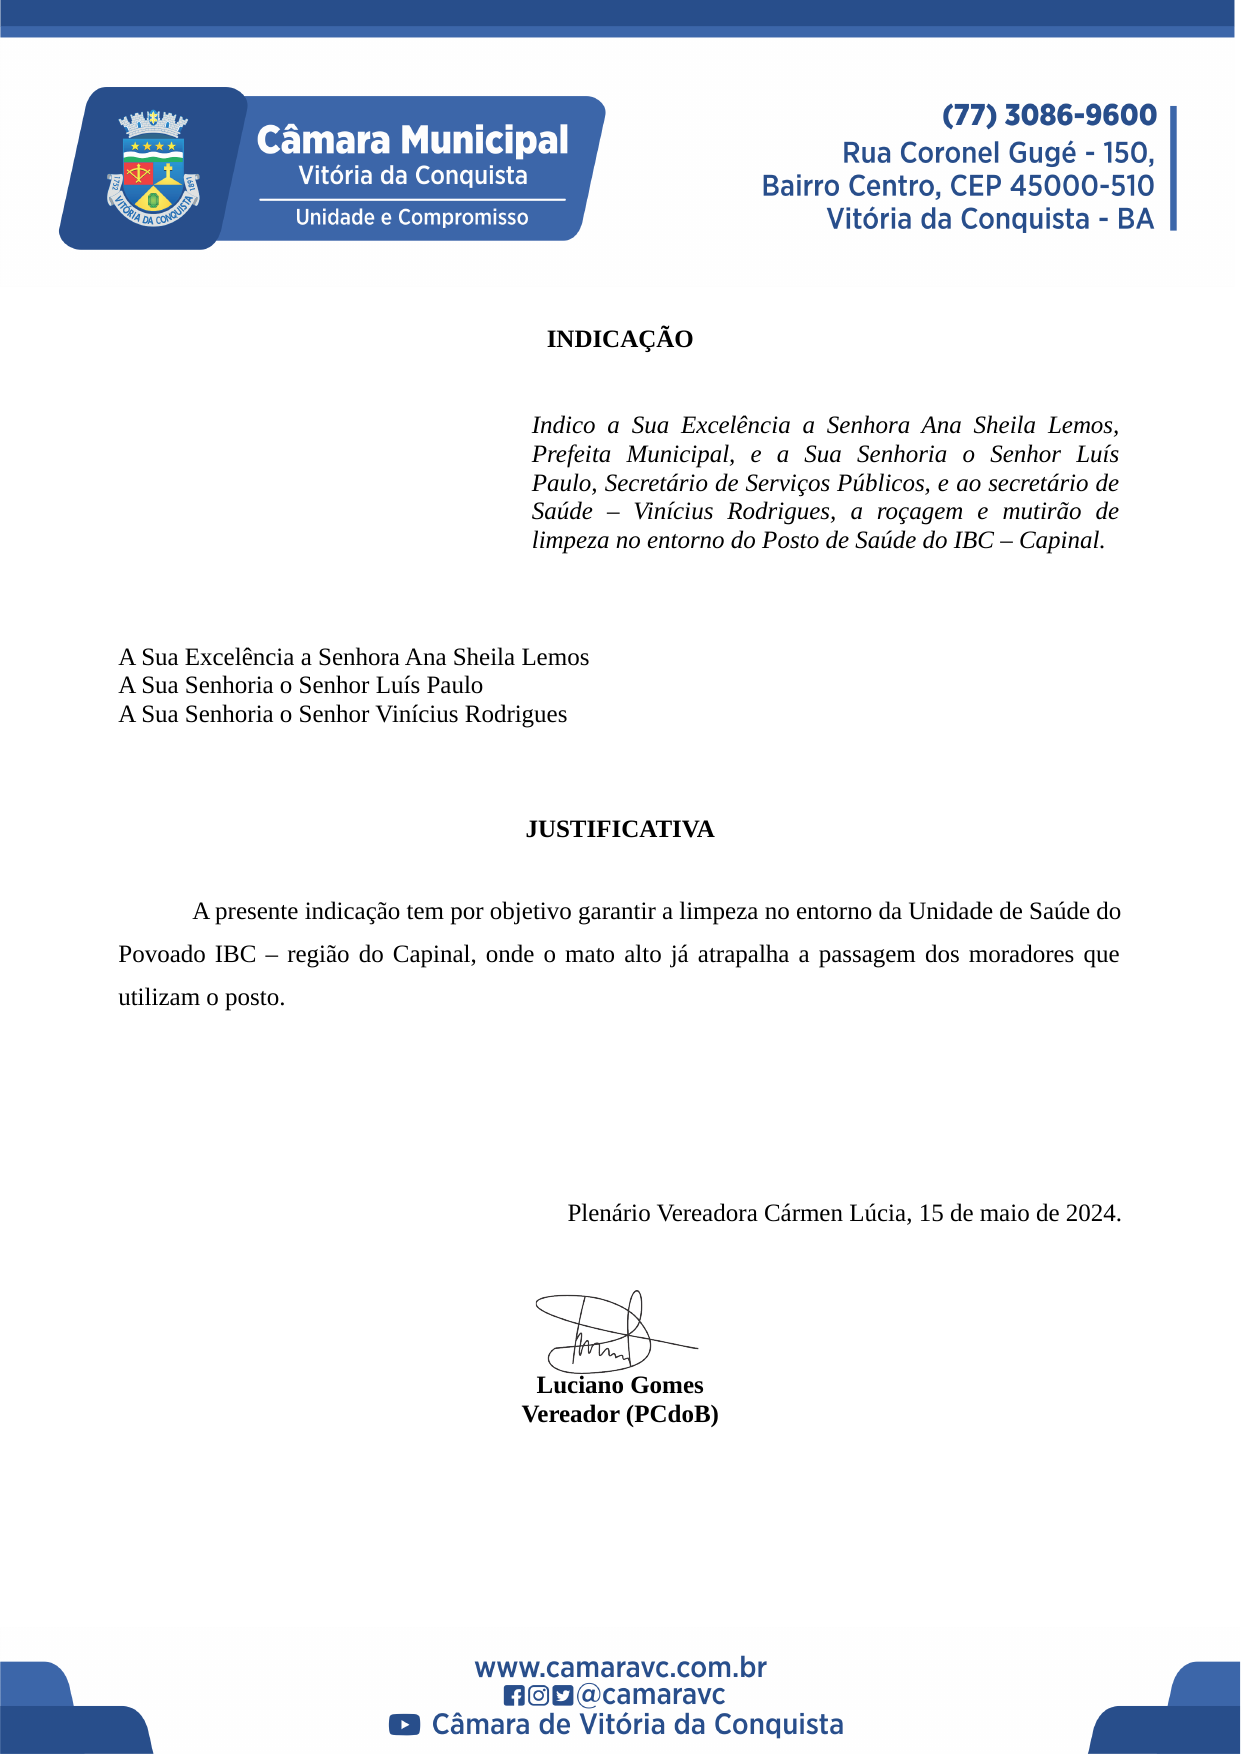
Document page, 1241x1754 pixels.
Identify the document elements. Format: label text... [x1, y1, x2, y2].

picture [0, 0, 1235, 287]
text Plenário Vereadora Cármen Lúcia, 15 de maio de 2024. [118, 1198, 1122, 1227]
picture [535, 1290, 699, 1374]
text Luciano Gomes [118, 1370, 1122, 1399]
picture [0, 1627, 1241, 1754]
text A Sua Excelência a Senhora Ana Sheila Lemos [118, 642, 1122, 670]
text Vereador (PCdoB) [118, 1399, 1122, 1428]
text A Sua Senhoria o Senhor Luís Paulo [118, 670, 1122, 699]
text INDICAÇÃO [118, 324, 1122, 353]
text A presente indicação tem por objetivo garantir a limpeza no entorno da Unidade de Saúde do Povoado IBC – região do Capinal, onde o mato alto já atrapalha a passagem dos moradores que utilizam o posto. [118, 896, 1122, 1011]
text Indico a Sua Excelência a Senhora Ana Sheila Lemos, Prefeita Municipal, e a Sua Senhoria o Senhor Luís Paulo, Secretário de Serviços Públicos, e ao secretário de Saúde – Vinícius Rodrigues, a roçagem e mutirão de limpeza no entorno do Posto de Saúde do IBC – Capinal. [532, 410, 1122, 554]
text A Sua Senhoria o Senhor Vinícius Rodrigues [118, 699, 1122, 728]
text JUSTIFICATIVA [118, 814, 1122, 843]
